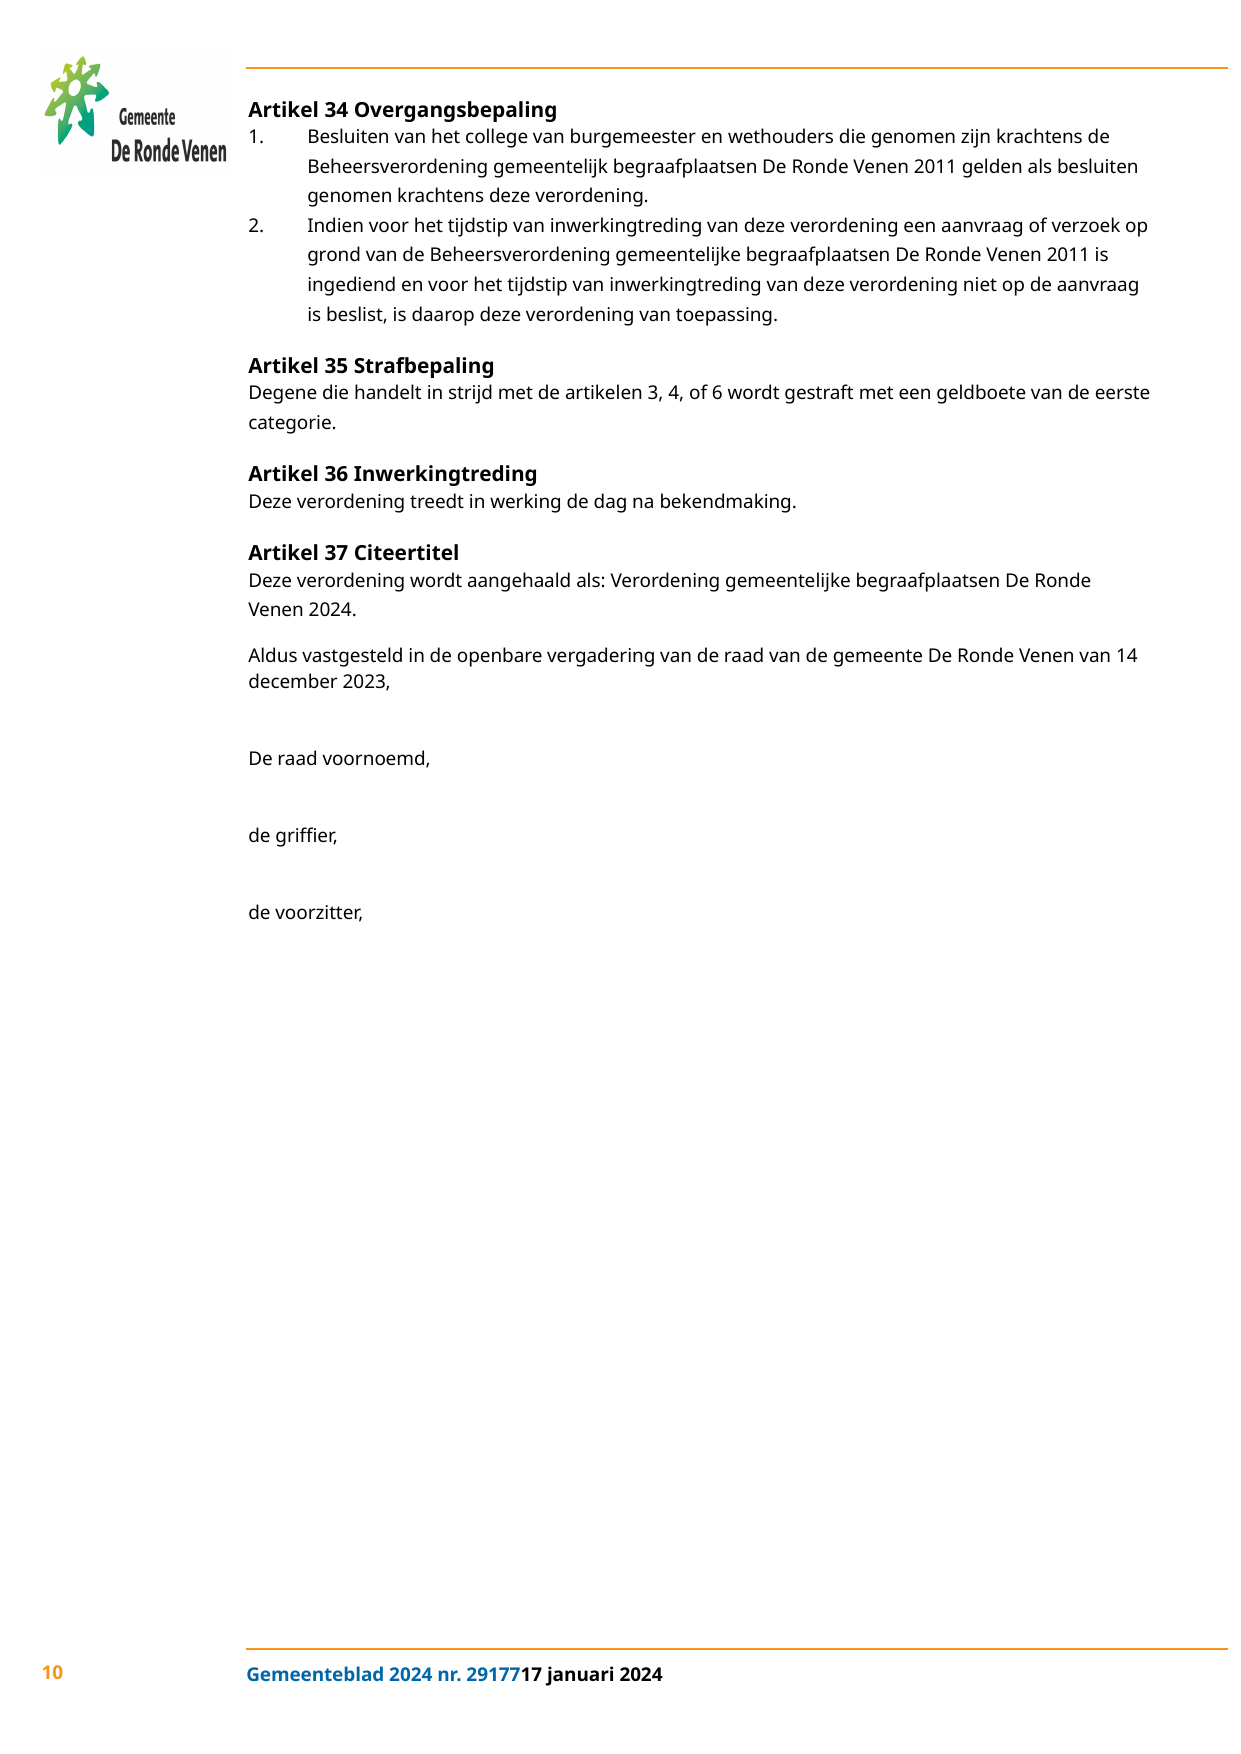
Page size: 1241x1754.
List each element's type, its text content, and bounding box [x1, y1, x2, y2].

picture [41, 47, 231, 172]
text Deze verordening wordt aangehaald als: Verordening gemeentelijke begraafplaatsen De Ronde Venen 2024. [248, 567, 1152, 622]
text De raad voornoemd, [248, 745, 1152, 771]
list Besluiten van het college van burgemeester en wethouders die genomen zijn krachtens de Beheersverordening gemeentelijk begraafplaatsen De Ronde Venen 2011 gelden als besluiten genomen krachtens deze verordening. [248, 123, 1152, 208]
text Deze verordening treedt in werking de dag na bekendmaking. [248, 488, 1152, 514]
text Degene die handelt in strijd met de artikelen 3, 4, of 6 wordt gestraft met een geldboete van de eerste categorie. [248, 379, 1152, 435]
text de voorzitter, [248, 899, 1152, 925]
text Aldus vastgesteld in de openbare vergadering van de raad van de gemeente De Ronde Venen van 14 december 2023, [248, 642, 1152, 693]
text Artikel 36 Inwerkingtreding [248, 459, 1152, 488]
text de griffier, [248, 822, 1152, 848]
text Artikel 34 Overgangsbepaling [248, 95, 1152, 123]
text Artikel 35 Strafbepaling [248, 351, 1152, 379]
list Indien voor het tijdstip van inwerkingtreding van deze verordening een aanvraag of verzoek op grond van de Beheersverordening gemeentelijke begraafplaatsen De Ronde Venen 2011 is ingediend en voor het tijdstip van inwerkingtreding van deze verordening niet op de aanvraag is beslist, is daarop deze verordening van toepassing. [248, 212, 1152, 326]
text Artikel 37 Citeertitel [248, 538, 1152, 567]
